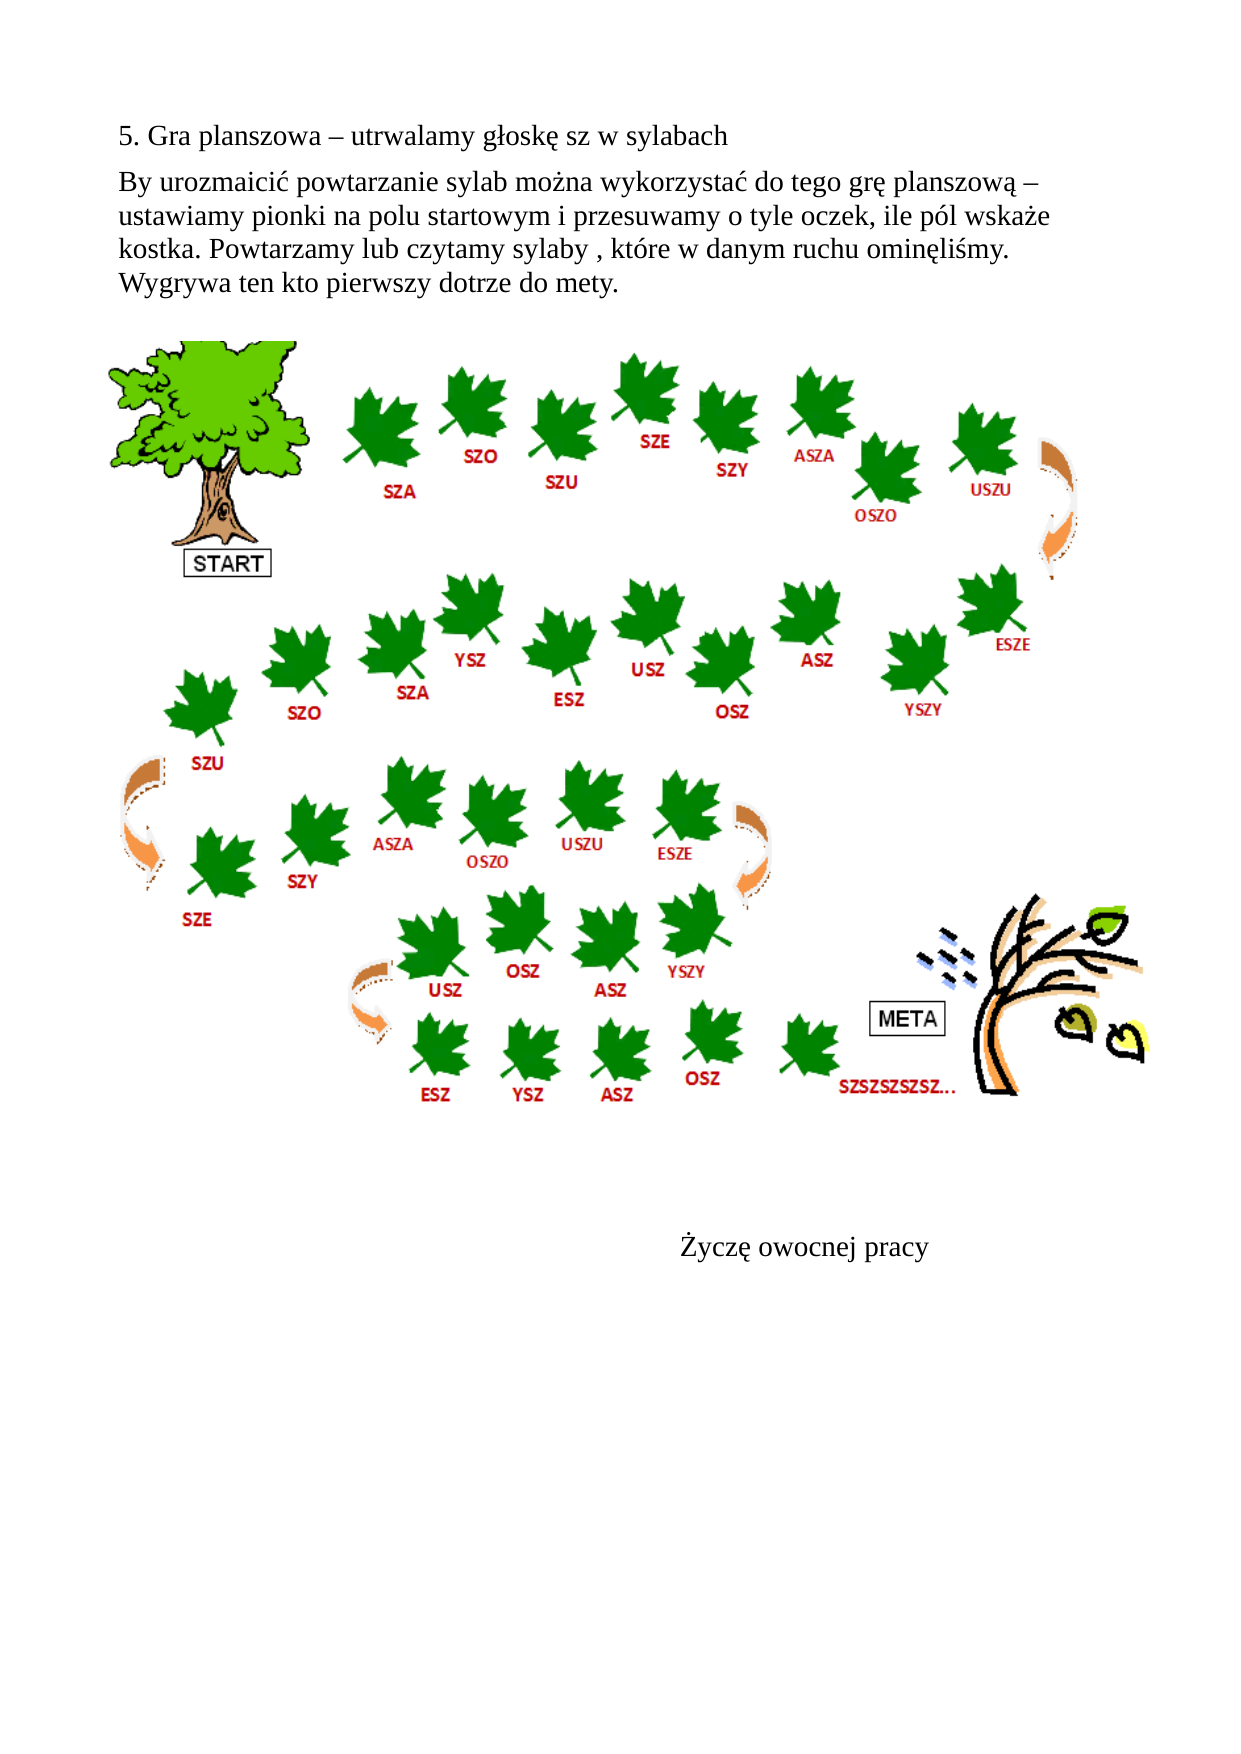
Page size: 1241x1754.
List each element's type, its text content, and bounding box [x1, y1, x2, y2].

text Życzę owocnej pracy [118, 1229, 1122, 1263]
text By urozmaicić powtarzanie sylab można wykorzystać do tego grę planszową – ustawiamy pionki na polu startowym i przesuwamy o tyle oczek, ile pól wskaże kostka. Powtarzamy lub czytamy sylaby , które w danym ruchu ominęliśmy. Wygrywa ten kto pierwszy dotrze do mety. [118, 164, 1122, 298]
text 5. Gra planszowa – utrwalamy głoskę sz w sylabach [118, 118, 1122, 152]
